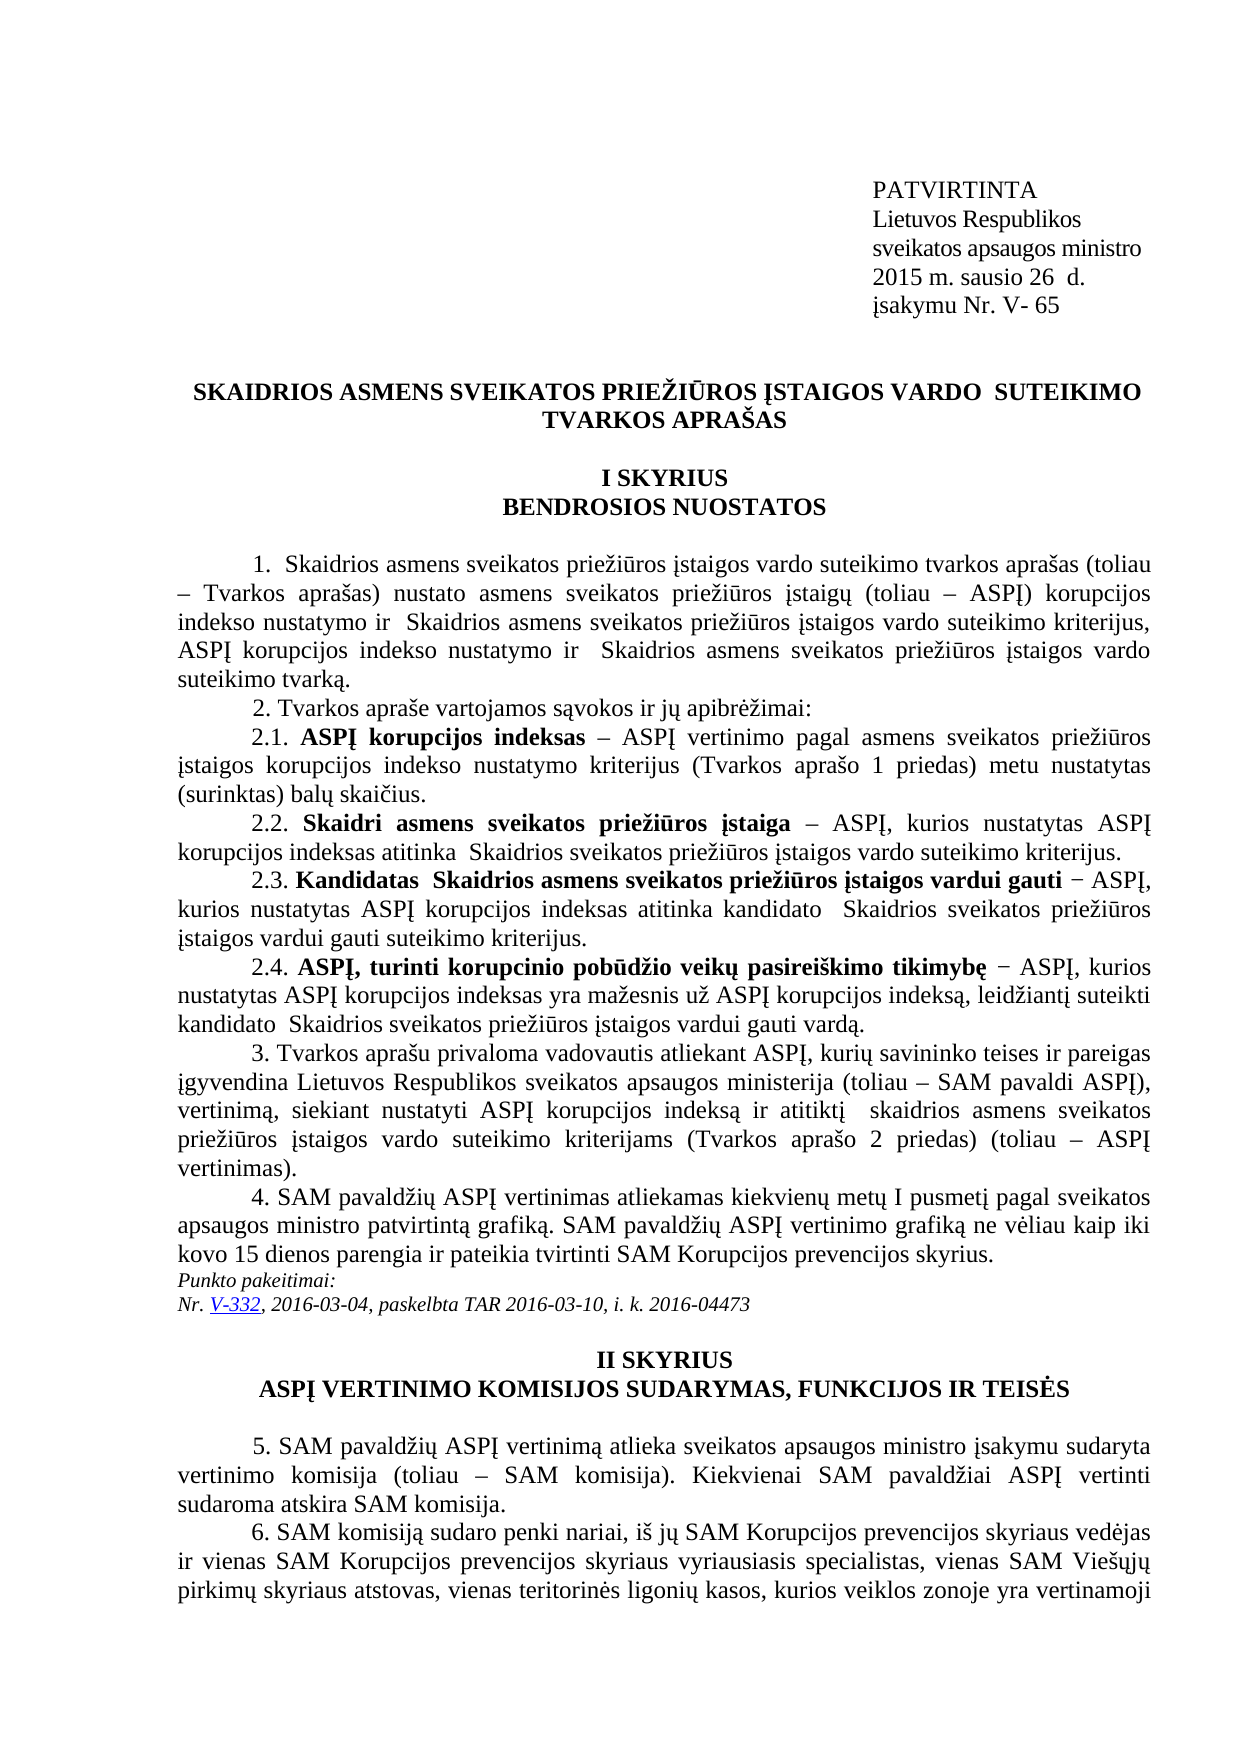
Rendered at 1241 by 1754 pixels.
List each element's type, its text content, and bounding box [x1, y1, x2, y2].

text 1. Skaidrios asmens sveikatos priežiūros įstaigos vardo suteikimo tvarkos aprašas (toliau – Tvarkos aprašas) nustato asmens sveikatos priežiūros įstaigų (toliau – ASPĮ) korupcijos indekso nustatymo ir Skaidrios asmens sveikatos priežiūros įstaigos vardo suteikimo kriterijus, ASPĮ korupcijos indekso nustatymo ir Skaidrios asmens sveikatos priežiūros įstaigos vardo suteikimo tvarką. [177, 549, 1152, 693]
text 3. Tvarkos aprašu privaloma vadovautis atliekant ASPĮ, kurių savininko teises ir pareigas įgyvendina Lietuvos Respublikos sveikatos apsaugos ministerija (toliau – SAM pavaldi ASPĮ), vertinimą, siekiant nustatyti ASPĮ korupcijos indeksą ir atitiktį skaidrios asmens sveikatos priežiūros įstaigos vardo suteikimo kriterijams (Tvarkos aprašo 2 priedas) (toliau – ASPĮ vertinimas). [177, 1038, 1152, 1182]
text Lietuvos Respublikos [797, 204, 1152, 233]
text 2. Tvarkos apraše vartojamos sąvokos ir jų apibrėžimai: [177, 693, 1152, 722]
text 2.4. ASPĮ, turinti korupcinio pobūdžio veikų pasireiškimo tikimybę − ASPĮ, kurios nustatytas ASPĮ korupcijos indeksas yra mažesnis už ASPĮ korupcijos indeksą, leidžiantį suteikti kandidato Skaidrios sveikatos priežiūros įstaigos vardui gauti vardą. [177, 952, 1152, 1038]
text SKAIDRIOS ASMENS SVEIKATOS PRIEŽIŪROS ĮSTAIGOS VARDO SUTEIKIMO TVARKOS APRAŠAS [177, 377, 1152, 434]
text I SKYRIUS [177, 463, 1152, 492]
text 2.1. ASPĮ korupcijos indeksas – ASPĮ vertinimo pagal asmens sveikatos priežiūros įstaigos korupcijos indekso nustatymo kriterijus (Tvarkos aprašo 1 priedas) metu nustatytas (surinktas) balų skaičius. [177, 722, 1152, 808]
text PATVIRTINTA [856, 176, 1152, 204]
text Punkto pakeitimai: [177, 1268, 1152, 1292]
text 5. SAM pavaldžių ASPĮ vertinimą atlieka sveikatos apsaugos ministro įsakymu sudaryta vertinimo komisija (toliau – SAM komisija). Kiekvienai SAM pavaldžiai ASPĮ vertinti sudaroma atskira SAM komisija. [177, 1431, 1152, 1517]
text II SKYRIUS [177, 1345, 1152, 1374]
text įsakymu Nr. V- 65 [797, 291, 1152, 319]
text sveikatos apsaugos ministro [797, 233, 1152, 262]
text Nr. V-332, 2016-03-04, paskelbta TAR 2016-03-10, i. k. 2016-04473 [177, 1292, 1152, 1316]
text 2.3. Kandidatas Skaidrios asmens sveikatos priežiūros įstaigos vardui gauti − ASPĮ, kurios nustatytas ASPĮ korupcijos indeksas atitinka kandidato Skaidrios sveikatos priežiūros įstaigos vardui gauti suteikimo kriterijus. [177, 866, 1152, 952]
text 4. SAM pavaldžių ASPĮ vertinimas atliekamas kiekvienų metų I pusmetį pagal sveikatos apsaugos ministro patvirtintą grafiką. SAM pavaldžių ASPĮ vertinimo grafiką ne vėliau kaip iki kovo 15 dienos parengia ir pateikia tvirtinti SAM Korupcijos prevencijos skyrius. [177, 1182, 1152, 1268]
text BENDROSIOS NUOSTATOS [177, 492, 1152, 521]
text ASPĮ VERTINIMO KOMISIJOS SUDARYMAS, FUNKCIJOS IR TEISĖS [177, 1374, 1152, 1402]
text 6. SAM komisiją sudaro penki nariai, iš jų SAM Korupcijos prevencijos skyriaus vedėjas ir vienas SAM Korupcijos prevencijos skyriaus vyriausiasis specialistas, vienas SAM Viešųjų pirkimų skyriaus atstovas, vienas teritorinės ligonių kasos, kurios veiklos zonoje yra vertinamoji [177, 1517, 1152, 1604]
text 2.2. Skaidri asmens sveikatos priežiūros įstaiga – ASPĮ, kurios nustatytas ASPĮ korupcijos indeksas atitinka Skaidrios sveikatos priežiūros įstaigos vardo suteikimo kriterijus. [177, 808, 1152, 866]
text 2015 m. sausio 26 d. [797, 262, 1152, 291]
